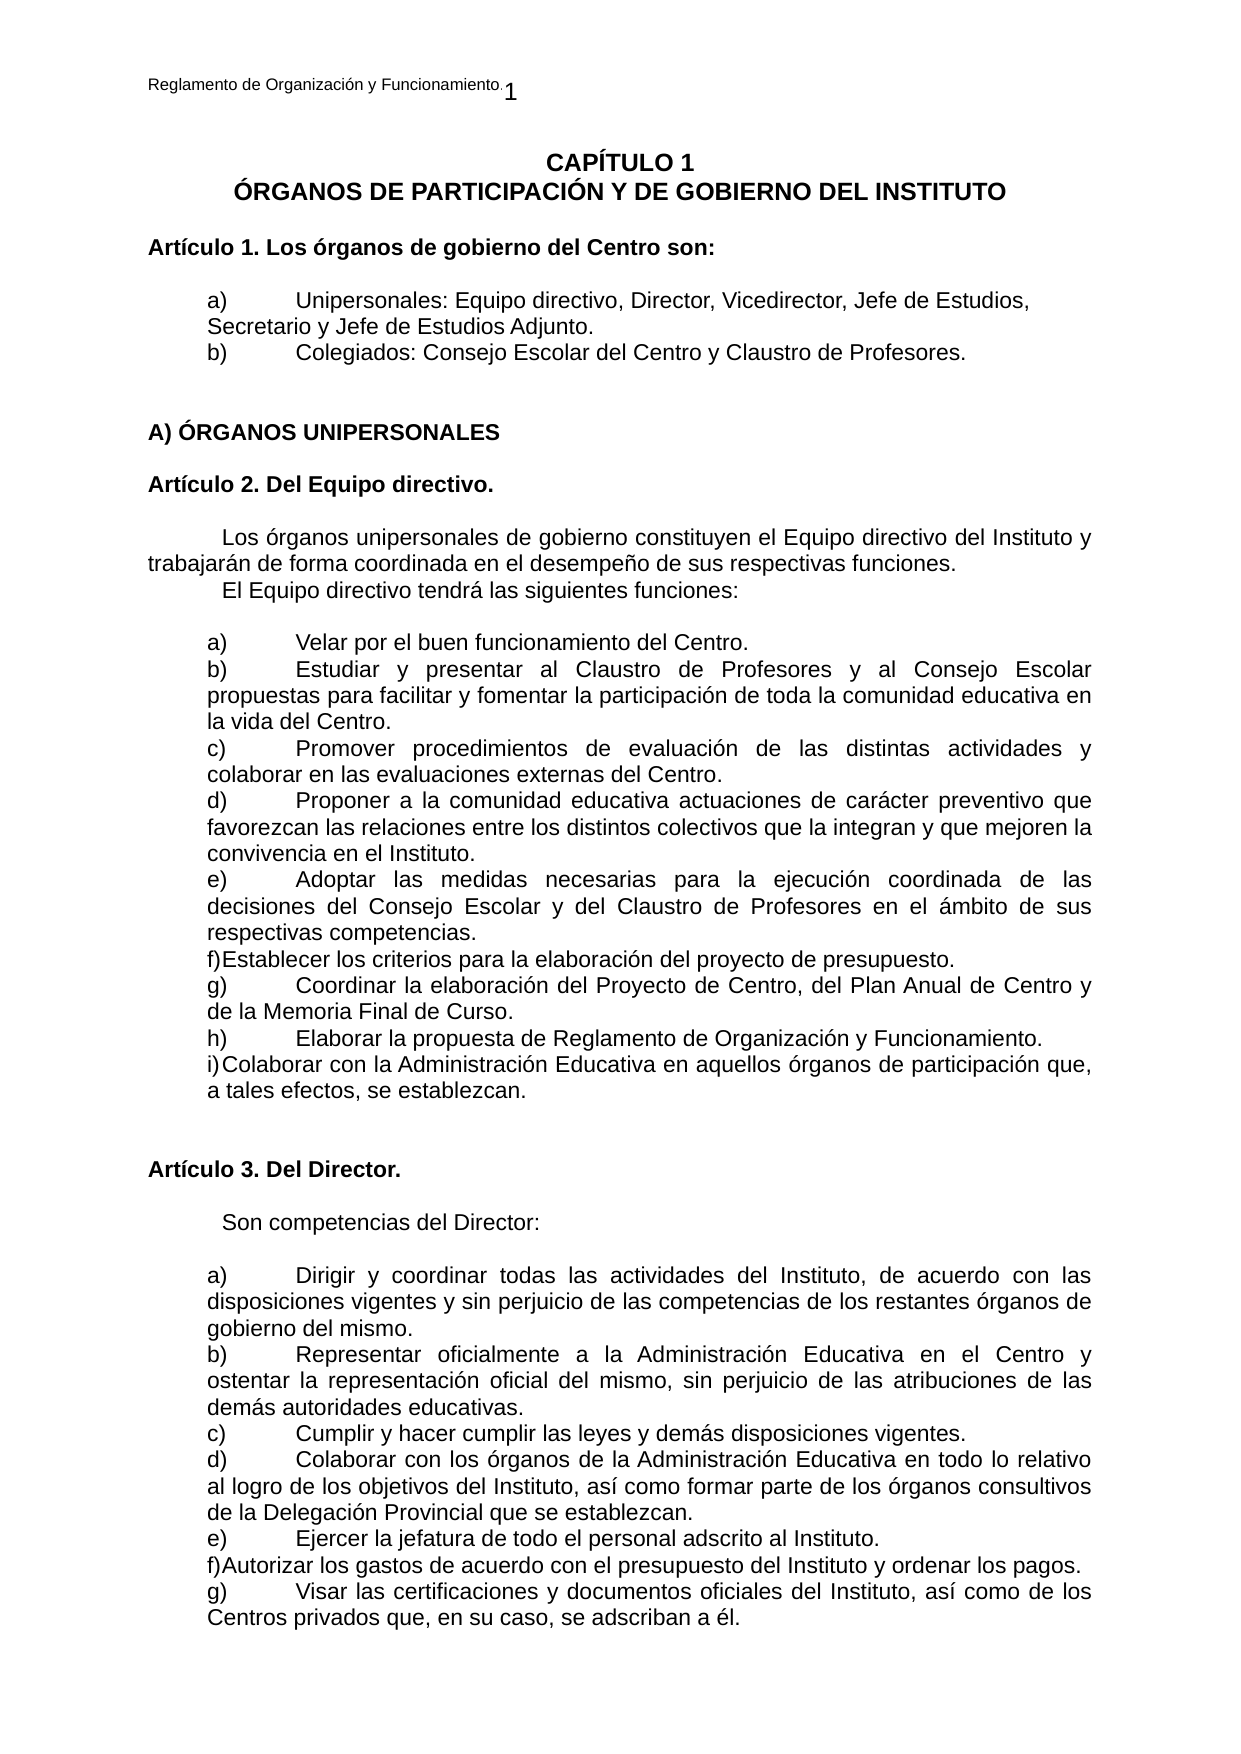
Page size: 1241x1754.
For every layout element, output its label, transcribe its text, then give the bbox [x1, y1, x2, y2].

list Cumplir y hacer cumplir las leyes y demás disposiciones vigentes. [207, 1420, 1092, 1446]
list Dirigir y coordinar todas las actividades del Instituto, de acuerdo con las disposiciones vigentes y sin perjuicio de las competencias de los restantes órganos de gobierno del mismo. [207, 1262, 1092, 1341]
text Artículo 1. Los órganos de gobierno del Centro son: [148, 234, 1092, 260]
text Artículo 2. Del Equipo directivo. [148, 471, 1092, 497]
list Colaborar con la Administración Educativa en aquellos órganos de participación que, a tales efectos, se establezcan. [207, 1051, 1092, 1104]
text CAPÍTULO 1 [148, 148, 1092, 176]
text Artículo 3. Del Director. [148, 1156, 1092, 1183]
text El Equipo directivo tendrá las siguientes funciones: [148, 577, 1092, 603]
list Colegiados: Consejo Escolar del Centro y Claustro de Profesores. [207, 339, 1092, 366]
list Adoptar las medidas necesarias para la ejecución coordinada de las decisiones del Consejo Escolar y del Claustro de Profesores en el ámbito de sus respectivas competencias. [207, 866, 1092, 946]
list Autorizar los gastos de acuerdo con el presupuesto del Instituto y ordenar los pagos. [207, 1552, 1092, 1578]
list Elaborar la propuesta de Reglamento de Organización y Funcionamiento. [207, 1024, 1092, 1051]
text ÓRGANOS DE PARTICIPACIÓN Y DE GOBIERNO DEL INSTITUTO [148, 176, 1092, 234]
list Colaborar con los órganos de la Administración Educativa en todo lo relativo al logro de los objetivos del Instituto, así como formar parte de los órganos consultivos de la Delegación Provincial que se establezcan. [207, 1446, 1092, 1525]
text A) ÓRGANOS UNIPERSONALES [148, 418, 1092, 471]
list Ejercer la jefatura de todo el personal adscrito al Instituto. [207, 1525, 1092, 1552]
list Promover procedimientos de evaluación de las distintas actividades y colaborar en las evaluaciones externas del Centro. [207, 735, 1092, 787]
text Son competencias del Director: [148, 1209, 1092, 1235]
list Representar oficialmente a la Administración Educativa en el Centro y ostentar la representación oficial del mismo, sin perjuicio de las atribuciones de las demás autoridades educativas. [207, 1341, 1092, 1420]
text Los órganos unipersonales de gobierno constituyen el Equipo directivo del Instituto y trabajarán de forma coordinada en el desempeño de sus respectivas funciones. [148, 497, 1092, 577]
list Establecer los criterios para la elaboración del proyecto de presupuesto. [207, 946, 1092, 972]
list Estudiar y presentar al Claustro de Profesores y al Consejo Escolar propuestas para facilitar y fomentar la participación de toda la comunidad educativa en la vida del Centro. [207, 656, 1092, 735]
list Velar por el buen funcionamiento del Centro. [207, 629, 1092, 656]
list Coordinar la elaboración del Proyecto de Centro, del Plan Anual de Centro y de la Memoria Final de Curso. [207, 972, 1092, 1024]
list Proponer a la comunidad educativa actuaciones de carácter preventivo que favorezcan las relaciones entre los distintos colectivos que la integran y que mejoren la convivencia en el Instituto. [207, 787, 1092, 866]
list Visar las certificaciones y documentos oficiales del Instituto, así como de los Centros privados que, en su caso, se adscriban a él. [207, 1578, 1092, 1631]
list Unipersonales: Equipo directivo, Director, Vicedirector, Jefe de Estudios, Secretario y Jefe de Estudios Adjunto. [207, 287, 1092, 339]
